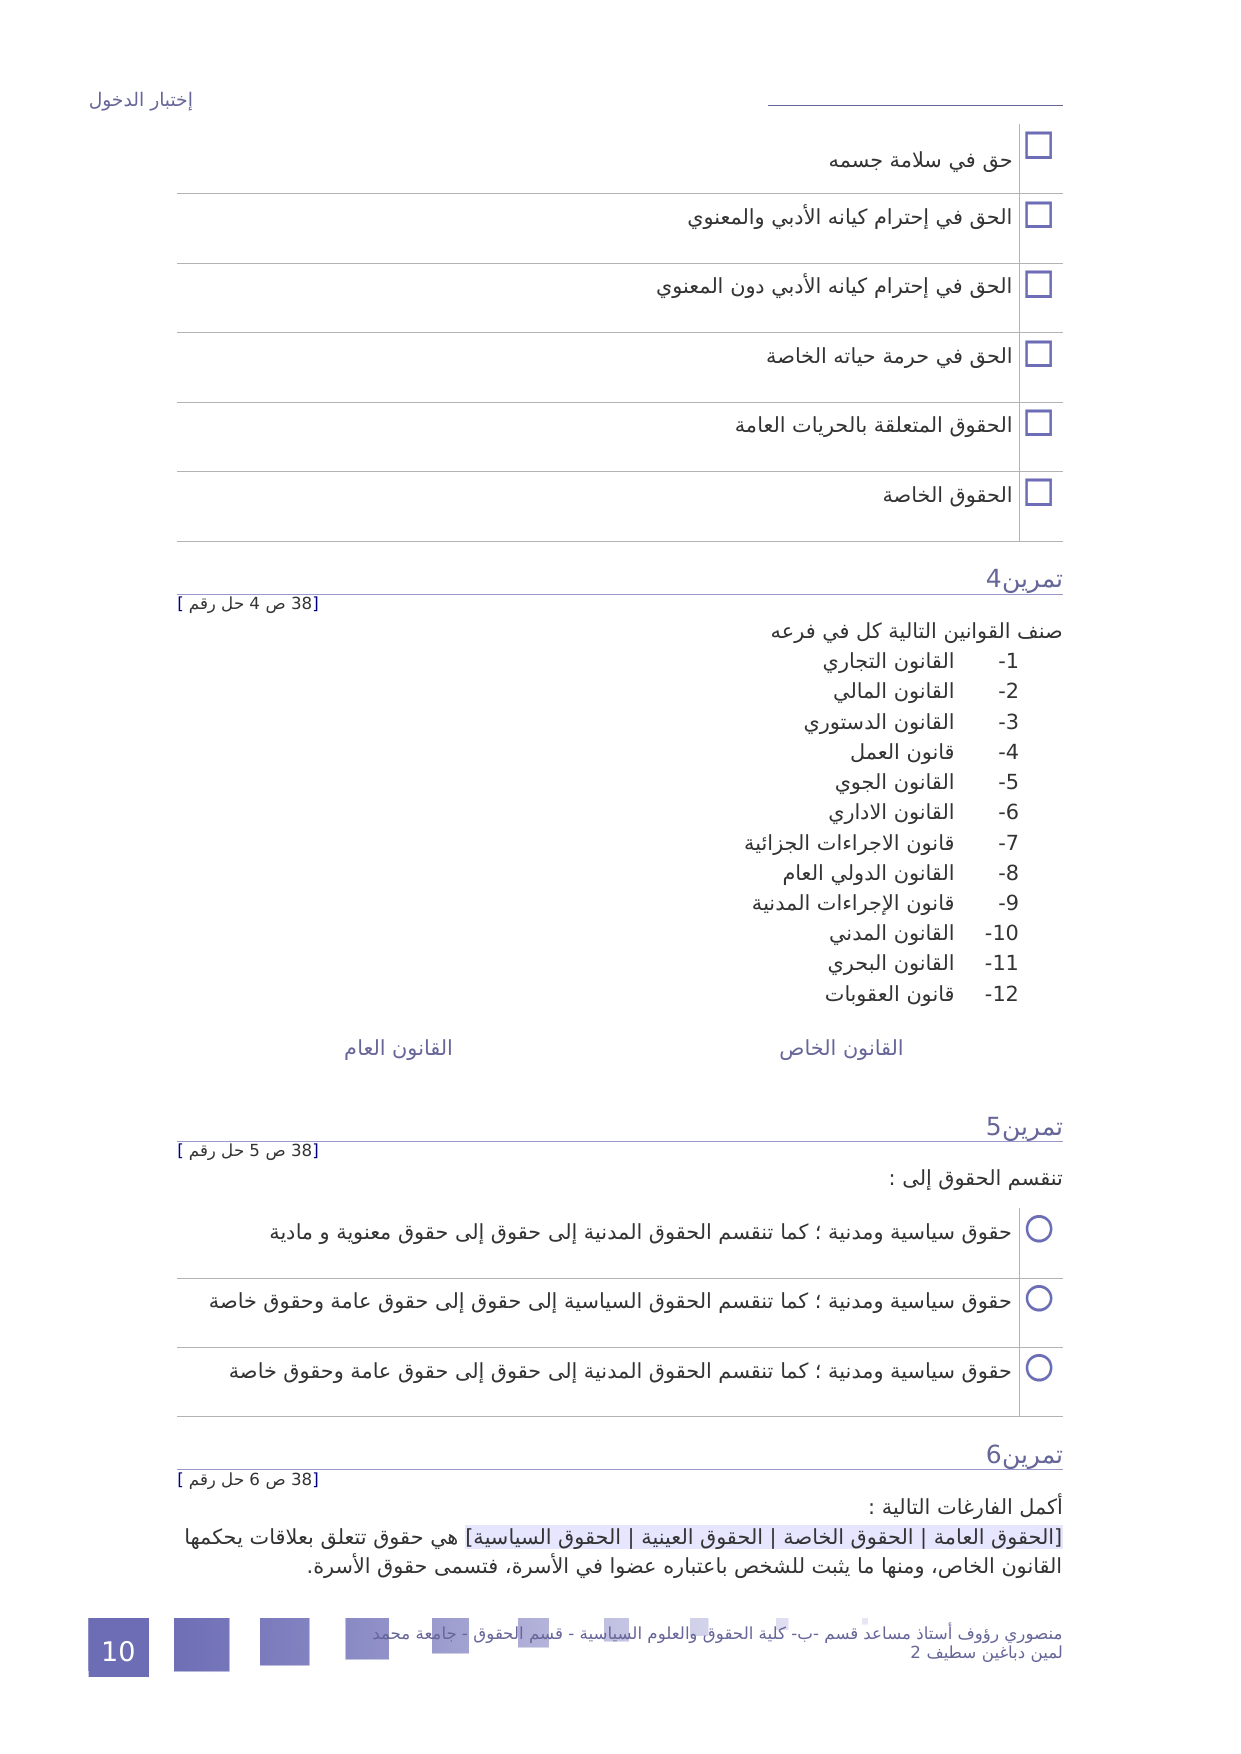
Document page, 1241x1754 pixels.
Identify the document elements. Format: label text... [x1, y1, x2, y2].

list القانون التجاري [177, 649, 1026, 673]
text [ ص 4 حل رقم ] [177, 595, 1063, 613]
table_cell [1020, 333, 1063, 402]
list القانون الدستوري [177, 710, 1026, 734]
table_header حق في سلامة جسمه [177, 124, 1019, 193]
table_cell [1020, 472, 1063, 541]
picture [1024, 199, 1054, 229]
list القانون الجوي [177, 770, 1026, 794]
list القانون الدولي العام [177, 861, 1026, 885]
table_cell حقوق سياسية ومدنية ؛ كما تنقسم الحقوق المدنية إلى حقوق إلى حقوق عامة وحقوق خاصة [177, 1348, 1019, 1416]
picture [1024, 407, 1054, 437]
picture [1024, 477, 1054, 507]
table_cell حقوق سياسية ومدنية ؛ كما تنقسم الحقوق السياسية إلى حقوق إلى حقوق عامة وحقوق خاصة [177, 1279, 1019, 1347]
picture [1024, 1352, 1054, 1383]
table_header [1020, 1244, 1063, 1278]
picture [1024, 1283, 1054, 1313]
table_cell [1020, 403, 1063, 471]
picture [1024, 1213, 1054, 1244]
list القانون الاداري [177, 800, 1026, 824]
list القانون المدني [177, 921, 1026, 945]
table_cell الحق في إحترام كيانه الأدبي دون المعنوي [177, 264, 1019, 332]
table_cell الحقوق الخاصة [177, 472, 1019, 541]
table_cell الحقوق المتعلقة بالحريات العامة [177, 403, 1019, 471]
picture [1024, 338, 1054, 368]
list القانون البحري [177, 951, 1026, 976]
table_cell [1020, 1284, 1063, 1347]
table_cell [1020, 1279, 1063, 1283]
table_header القانون العام [177, 1030, 620, 1060]
table_cell [177, 1060, 620, 1088]
table_cell الحق في إحترام كيانه الأدبي والمعنوي [177, 194, 1019, 263]
text [ ص 5 حل رقم ] [177, 1142, 1063, 1160]
list قانون العقوبات [177, 982, 1026, 1006]
title تمرين6 [177, 1440, 1063, 1469]
text [الحقوق العامة | الحقوق الخاصة | الحقوق العينية | الحقوق السياسية] هي حقوق تتعلق بعلاقات يحكمها القانون الخاص، ومنها ما يثبت للشخص باعتباره عضوا في الأسرة، فتسمى حقوق الأسرة. [177, 1525, 1063, 1578]
text صنف القوانين التالية كل في فرعه [177, 619, 1063, 643]
title تمرين4 [177, 564, 1063, 594]
list قانون الاجراءات الجزائية [177, 831, 1026, 855]
table_cell [1020, 194, 1063, 263]
list قانون الإجراءات المدنية [177, 891, 1026, 915]
table_cell [1020, 1383, 1063, 1416]
table_cell [620, 1060, 1063, 1088]
list قانون العمل [177, 740, 1026, 764]
picture [1024, 129, 1054, 160]
table_header حقوق سياسية ومدنية ؛ كما تنقسم الحقوق المدنية إلى حقوق إلى حقوق معنوية و مادية [177, 1208, 1019, 1278]
picture [88, 1618, 1063, 1677]
table_header [1020, 124, 1063, 193]
table_cell الحق في حرمة حياته الخاصة [177, 333, 1019, 402]
text [ ص 6 حل رقم ] [177, 1470, 1063, 1489]
table_header القانون الخاص [620, 1030, 1063, 1060]
table_header [1020, 1208, 1063, 1243]
list القانون المالي [177, 679, 1026, 704]
title تمرين5 [177, 1112, 1063, 1141]
table_cell [1020, 1348, 1063, 1382]
table_cell [1020, 264, 1063, 332]
picture [1024, 268, 1054, 299]
text أكمل الفارغات التالية : [177, 1495, 1063, 1519]
text تنقسم الحقوق إلى : [177, 1166, 1063, 1191]
